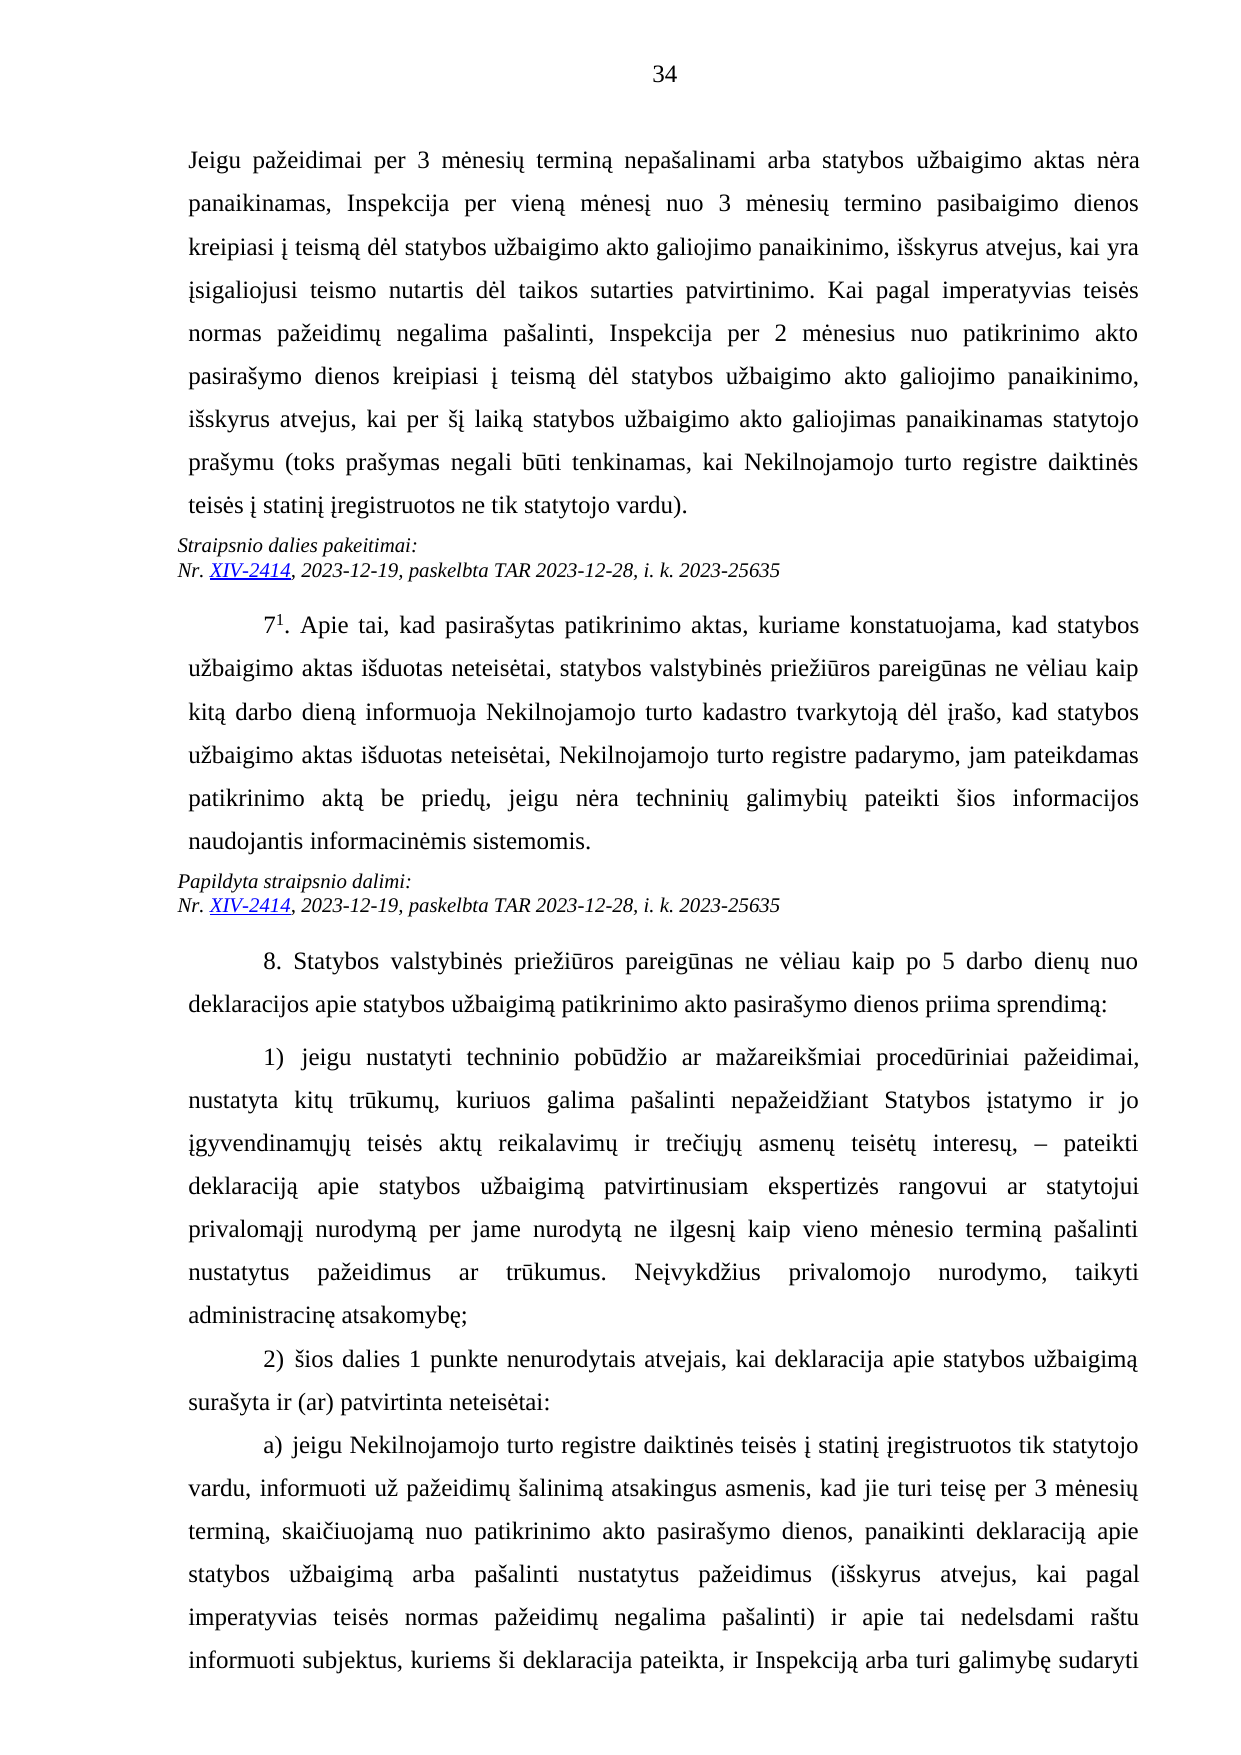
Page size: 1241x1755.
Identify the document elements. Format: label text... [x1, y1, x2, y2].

text 8. Statybos valstybinės priežiūros pareigūnas ne vėliau kaip po 5 darbo dienų nuo deklaracijos apie statybos užbaigimą patikrinimo akto pasirašymo dienos priima sprendimą: [188, 946, 1140, 1018]
text Papildyta straipsnio dalimi: [177, 869, 1152, 893]
text Nr. XIV-2414, 2023-12-19, paskelbta TAR 2023-12-28, i. k. 2023-25635 [177, 557, 1152, 582]
text 71. Apie tai, kad pasirašytas patikrinimo aktas, kuriame konstatuojama, kad statybos užbaigimo aktas išduotas neteisėtai, statybos valstybinės priežiūros pareigūnas ne vėliau kaip kitą darbo dieną informuoja Nekilnojamojo turto kadastro tvarkytoją dėl įrašo, kad statybos užbaigimo aktas išduotas neteisėtai, Nekilnojamojo turto registre padarymo, jam pateikdamas patikrinimo aktą be priedų, jeigu nėra techninių galimybių pateikti šios informacijos naudojantis informacinėmis sistemomis. [188, 610, 1140, 855]
text a) jeigu Nekilnojamojo turto registre daiktinės teisės į statinį įregistruotos tik statytojo vardu, informuoti už pažeidimų šalinimą atsakingus asmenis, kad jie turi teisę per 3 mėnesių terminą, skaičiuojamą nuo patikrinimo akto pasirašymo dienos, panaikinti deklaraciją apie statybos užbaigimą arba pašalinti nustatytus pažeidimus (išskyrus atvejus, kai pagal imperatyvias teisės normas pažeidimų negalima pašalinti) ir apie tai nedelsdami raštu informuoti subjektus, kuriems ši deklaracija pateikta, ir Inspekciją arba turi galimybę sudaryti [188, 1430, 1140, 1674]
text 2) šios dalies 1 punkte nenurodytais atvejais, kai deklaracija apie statybos užbaigimą surašyta ir (ar) patvirtinta neteisėtai: [188, 1344, 1139, 1416]
text 1) jeigu nustatyti techninio pobūdžio ar mažareikšmiai procedūriniai pažeidimai, nustatyta kitų trūkumų, kuriuos galima pašalinti nepažeidžiant Statybos įstatymo ir jo įgyvendinamųjų teisės aktų reikalavimų ir trečiųjų asmenų teisėtų interesų, – pateikti deklaraciją apie statybos užbaigimą patvirtinusiam ekspertizės rangovui ar statytojui privalomąjį nurodymą per jame nurodytą ne ilgesnį kaip vieno mėnesio terminą pašalinti nustatytus pažeidimus ar trūkumus. Neįvykdžius privalomojo nurodymo, taikyti administracinę atsakomybę; [188, 1042, 1140, 1329]
text Jeigu pažeidimai per 3 mėnesių terminą nepašalinami arba statybos užbaigimo aktas nėra panaikinamas, Inspekcija per vieną mėnesį nuo 3 mėnesių termino pasibaigimo dienos kreipiasi į teismą dėl statybos užbaigimo akto galiojimo panaikinimo, išskyrus atvejus, kai yra įsigaliojusi teismo nutartis dėl taikos sutarties patvirtinimo. Kai pagal imperatyvias teisės normas pažeidimų negalima pašalinti, Inspekcija per 2 mėnesius nuo patikrinimo akto pasirašymo dienos kreipiasi į teismą dėl statybos užbaigimo akto galiojimo panaikinimo, išskyrus atvejus, kai per šį laiką statybos užbaigimo akto galiojimas panaikinamas statytojo prašymu (toks prašymas negali būti tenkinamas, kai Nekilnojamojo turto registre daiktinės teisės į statinį įregistruotos ne tik statytojo vardu). [188, 145, 1139, 519]
text Straipsnio dalies pakeitimai: [177, 533, 1152, 557]
text Nr. XIV-2414, 2023-12-19, paskelbta TAR 2023-12-28, i. k. 2023-25635 [177, 893, 1152, 917]
